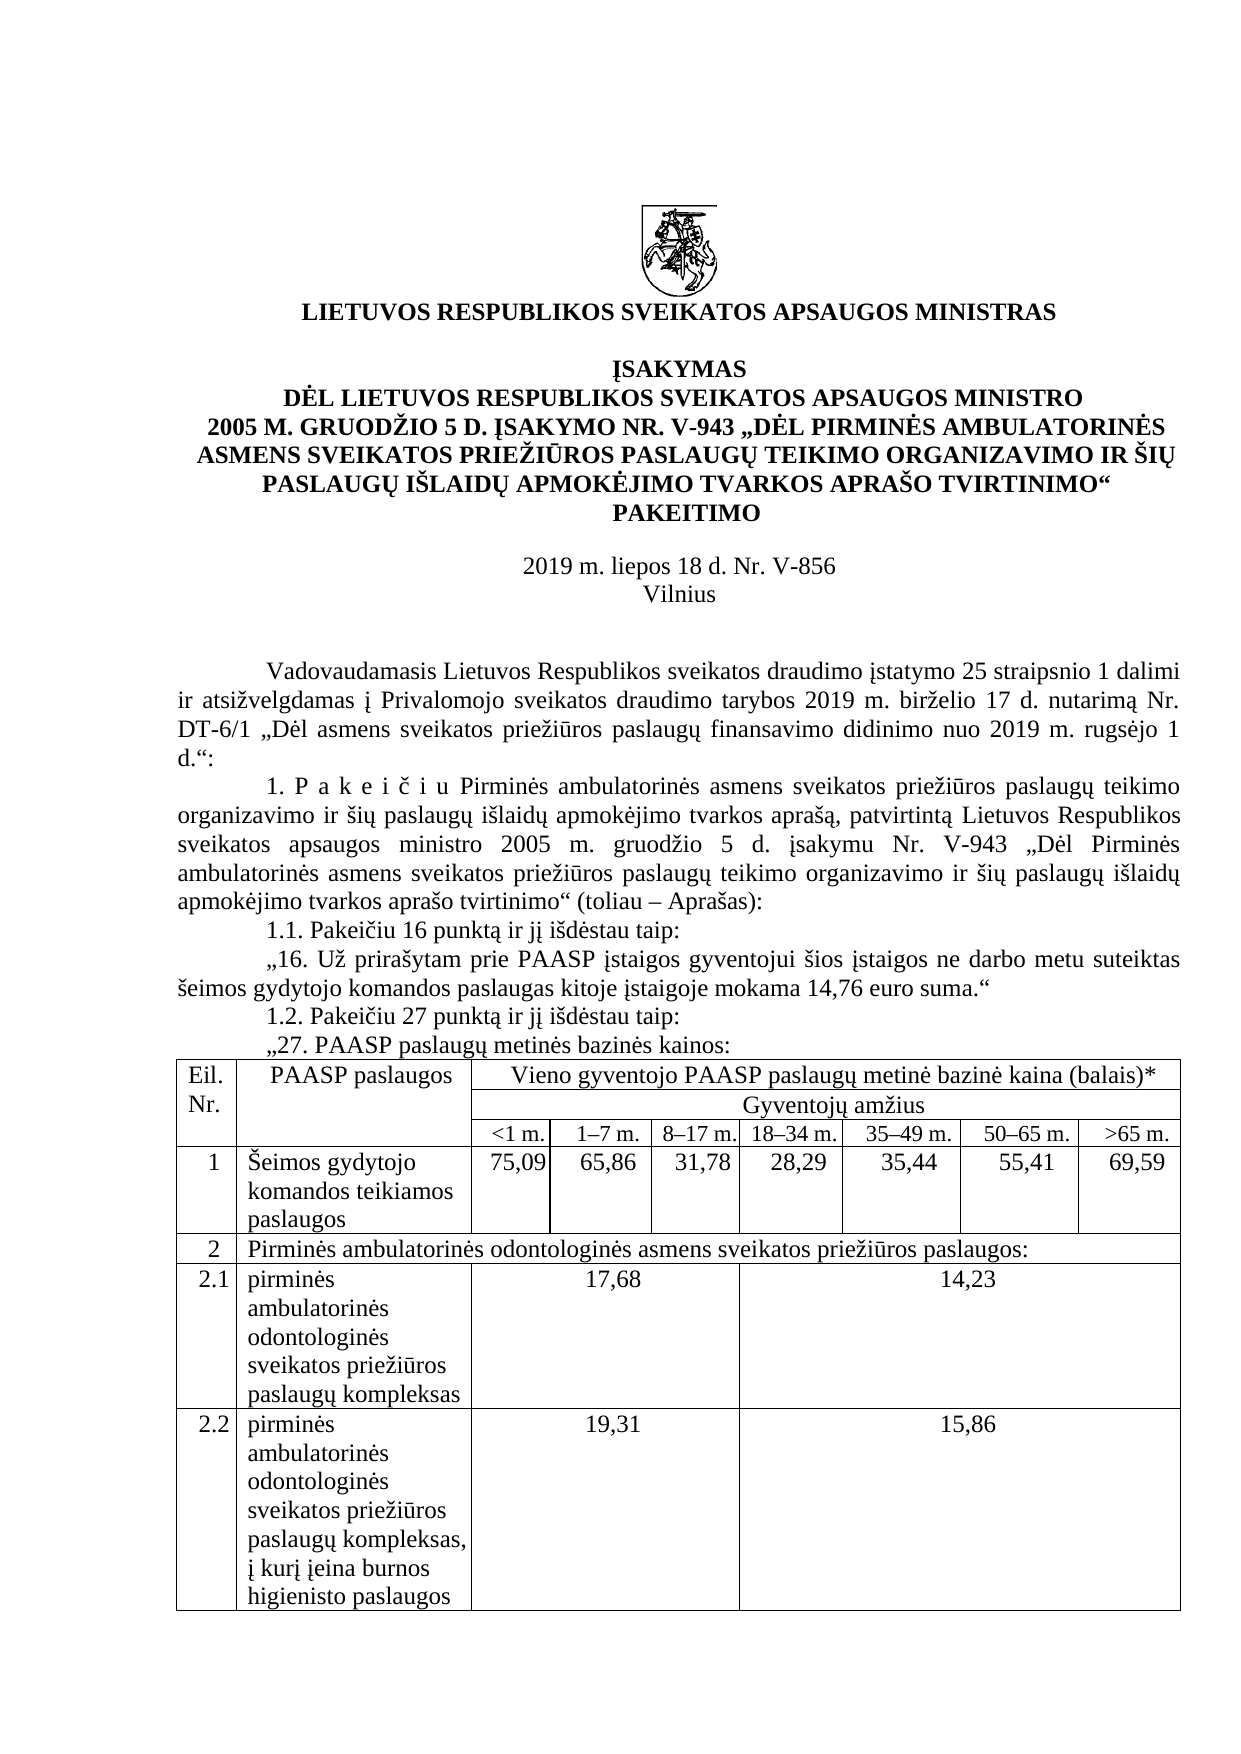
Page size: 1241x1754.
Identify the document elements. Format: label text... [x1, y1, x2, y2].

text 1.2. Pakeičiu 27 punktą ir jį išdėstau taip: [177, 1001, 1181, 1030]
table_cell Šeimos gydytojo komandos teikiamos paslaugos [237, 1147, 471, 1233]
table_header Eil. Nr. [177, 1060, 236, 1146]
table_cell 19,31 [472, 1409, 739, 1610]
text Vadovaudamasis Lietuvos Respublikos sveikatos draudimo įstatymo 25 straipsnio 1 dalimi ir atsižvelgdamas į Privalomojo sveikatos draudimo tarybos 2019 m. birželio 17 d. nutarimą Nr. DT-6/1 „Dėl asmens sveikatos priežiūros paslaugų finansavimo didinimo nuo 2019 m. rugsėjo 1 d.“: [177, 656, 1181, 771]
text 2005 M. GRUODŽIO 5 D. ĮSAKYMO NR. V-943 „DĖL PIRMINĖS AMBULATORINĖS ASMENS SVEIKATOS PRIEŽIŪROS PASLAUGŲ TEIKIMO ORGANIZAVIMO IR ŠIŲ PASLAUGŲ IŠLAIDŲ APMOKĖJIMO TVARKOS APRAŠO TVIRTINIMO“ PAKEITIMO [192, 412, 1181, 527]
table_cell 28,29 [740, 1147, 842, 1233]
table_cell 1–7 m. [551, 1120, 651, 1146]
table_cell 55,41 [961, 1147, 1078, 1233]
table_header Vieno gyventojo PAASP paslaugų metinė bazinė kaina (balais)* [472, 1060, 1180, 1089]
text „27. PAASP paslaugų metinės bazinės kainos: [177, 1030, 1181, 1059]
text 1. P a k e i č i u Pirminės ambulatorinės asmens sveikatos priežiūros paslaugų teikimo organizavimo ir šių paslaugų išlaidų apmokėjimo tvarkos aprašą, patvirtintą Lietuvos Respublikos sveikatos apsaugos ministro 2005 m. gruodžio 5 d. įsakymu Nr. V-943 „Dėl Pirminės ambulatorinės asmens sveikatos priežiūros paslaugų teikimo organizavimo ir šių paslaugų išlaidų apmokėjimo tvarkos aprašo tvirtinimo“ (toliau – Aprašas): [177, 771, 1181, 915]
table_cell pirminės ambulatorinės odontologinės sveikatos priežiūros paslaugų kompleksas [237, 1264, 471, 1408]
table_cell Pirminės ambulatorinės odontologinės asmens sveikatos priežiūros paslaugos: [237, 1234, 1180, 1263]
table_cell 35–49 m. [843, 1120, 960, 1146]
table_cell 1 [177, 1147, 236, 1233]
table_cell 8–17 m. [652, 1120, 739, 1146]
table_cell 2.1 [177, 1264, 236, 1408]
table_cell pirminės ambulatorinės odontologinės sveikatos priežiūros paslaugų kompleksas, į kurį įeina burnos higienisto paslaugos [237, 1409, 471, 1610]
table_cell 50–65 m. [961, 1120, 1078, 1146]
text Vilnius [177, 579, 1181, 608]
table_cell 31,78 [652, 1147, 739, 1233]
table_cell 17,68 [472, 1264, 739, 1408]
text „16. Už prirašytam prie PAASP įstaigos gyventojui šios įstaigos ne darbo metu suteiktas šeimos gydytojo komandos paslaugas kitoje įstaigoje mokama 14,76 euro suma.“ [177, 944, 1181, 1001]
table_cell 35,44 [843, 1147, 960, 1233]
table_cell 15,86 [740, 1409, 1180, 1610]
text DĖL LIETUVOS RESPUBLIKOS SVEIKATOS APSAUGOS MINISTRO [192, 383, 1181, 412]
table_cell 18–34 m. [740, 1120, 842, 1146]
table_cell 14,23 [740, 1264, 1180, 1408]
text 1.1. Pakeičiu 16 punktą ir jį išdėstau taip: [177, 915, 1181, 944]
table_cell Gyventojų amžius [472, 1090, 1180, 1118]
table_cell >65 m. [1079, 1120, 1180, 1146]
text LIETUVOS RESPUBLIKOS SVEIKATOS APSAUGOS MINISTRAS [177, 297, 1181, 326]
table_cell 2.2 [177, 1409, 236, 1610]
table_cell 65,86 [551, 1147, 651, 1233]
table_header PAASP paslaugos [237, 1060, 471, 1146]
table_cell 75,09 [472, 1147, 549, 1233]
table_cell 2 [177, 1234, 236, 1263]
table_cell <1 m. [472, 1120, 549, 1146]
text 2019 m. liepos 18 d. Nr. V-856 [177, 551, 1181, 579]
text ĮSAKYMAS [177, 354, 1181, 383]
table_cell 69,59 [1079, 1147, 1180, 1233]
